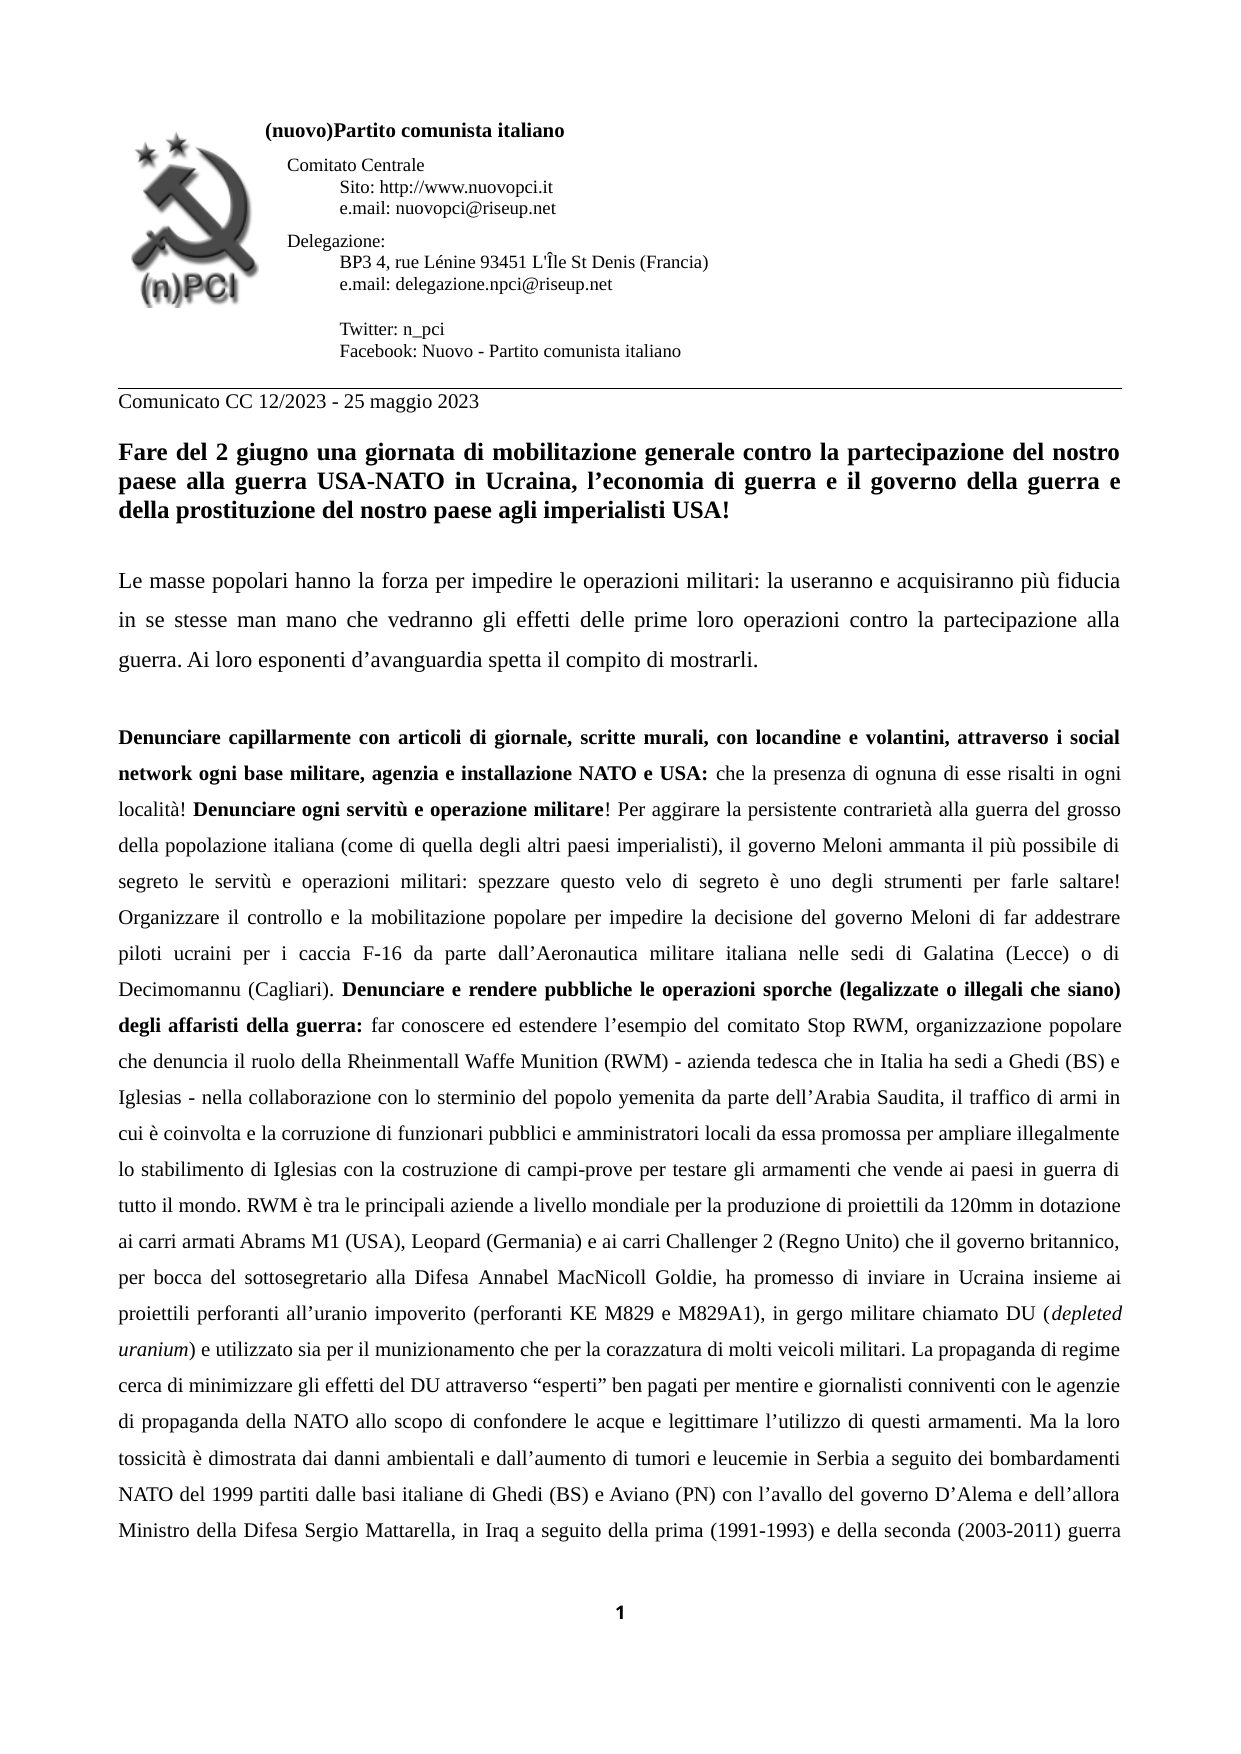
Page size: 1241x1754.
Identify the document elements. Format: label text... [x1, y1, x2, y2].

text Facebook: Nuovo - Partito comunista italiano [339, 340, 1122, 361]
text BP3 4, rue Lénine 93451 L'Île St Denis (Francia) [339, 251, 1122, 273]
text e.mail: delegazione.npci@riseup.net [339, 273, 1122, 294]
text Comitato Centrale [287, 154, 1122, 176]
text Le masse popolari hanno la forza per impedire le operazioni militari: la useranno e acquisiranno più fiducia in se stesse man mano che vedranno gli effetti delle prime loro operazioni contro la partecipazione alla guerra. Ai loro esponenti d’avanguardia spetta il compito di mostrarli. [118, 567, 1122, 672]
text Delegazione: [287, 229, 1122, 251]
text Denunciare capillarmente con articoli di giornale, scritte murali, con locandine e volantini, attraverso i social network ogni base militare, agenzia e installazione NATO e USA: che la presenza di ognuna di esse risalti in ogni località! Denunciare ogni servitù e operazione militare! Per aggirare la persistente contrarietà alla guerra del grosso della popolazione italiana (come di quella degli altri paesi imperialisti), il governo Meloni ammanta il più possibile di segreto le servitù e operazioni militari: spezzare questo velo di segreto è uno degli strumenti per farle saltare! Organizzare il controllo e la mobilitazione popolare per impedire la decisione del governo Meloni di far addestrare piloti ucraini per i caccia F-16 da parte dall’Aeronautica militare italiana nelle sedi di Galatina (Lecce) o di Decimomannu (Cagliari). Denunciare e rendere pubbliche le operazioni sporche (legalizzate o illegali che siano) degli affaristi della guerra: far conoscere ed estendere l’esempio del comitato Stop RWM, organizzazione popolare che denuncia il ruolo della Rheinmentall Waffe Munition (RWM) - azienda tedesca che in Italia ha sedi a Ghedi (BS) e Iglesias - nella collaborazione con lo sterminio del popolo yemenita da parte dell’Arabia Saudita, il traffico di armi in cui è coinvolta e la corruzione di funzionari pubblici e amministratori locali da essa promossa per ampliare illegalmente lo stabilimento di Iglesias con la costruzione di campi-prove per testare gli armamenti che vende ai paesi in guerra di tutto il mondo. RWM è tra le principali aziende a livello mondiale per la produzione di proiettili da 120mm in dotazione ai carri armati Abrams M1 (USA), Leopard (Germania) e ai carri Challenger 2 (Regno Unito) che il governo britannico, per bocca del sottosegretario alla Difesa Annabel MacNicoll Goldie, ha promesso di inviare in Ucraina insieme ai proiettili perforanti all’uranio impoverito (perforanti KE M829 e M829A1), in gergo militare chiamato DU (depleted uranium) e utilizzato sia per il munizionamento che per la corazzatura di molti veicoli militari. La propaganda di regime cerca di minimizzare gli effetti del DU attraverso “esperti” ben pagati per mentire e giornalisti conniventi con le agenzie di propaganda della NATO allo scopo di confondere le acque e legittimare l’utilizzo di questi armamenti. Ma la loro tossicità è dimostrata dai danni ambientali e dall’aumento di tumori e leucemie in Serbia a seguito dei bombardamenti NATO del 1999 partiti dalle basi italiane di Ghedi (BS) e Aviano (PN) con l’avallo del governo D’Alema e dell’allora Ministro della Difesa Sergio Mattarella, in Iraq a seguito della prima (1991-1993) e della seconda (2003-2011) guerra [118, 724, 1122, 1542]
text Comunicato CC 12/2023 - 25 maggio 2023 [118, 389, 1118, 413]
text e.mail: nuovopci@riseup.net [339, 197, 1122, 219]
text Twitter: n_pci [339, 318, 1122, 340]
text Fare del 2 giugno una giornata di mobilitazione generale contro la partecipazione del nostro paese alla guerra USA-NATO in Ucraina, l’economia di guerra e il governo della guerra e della prostituzione del nostro paese agli imperialisti USA! [118, 437, 1122, 523]
text Sito: http://www.nuovopci.it [339, 176, 1122, 197]
picture [129, 128, 259, 308]
text (nuovo)Partito comunista italiano [192, 118, 1122, 142]
